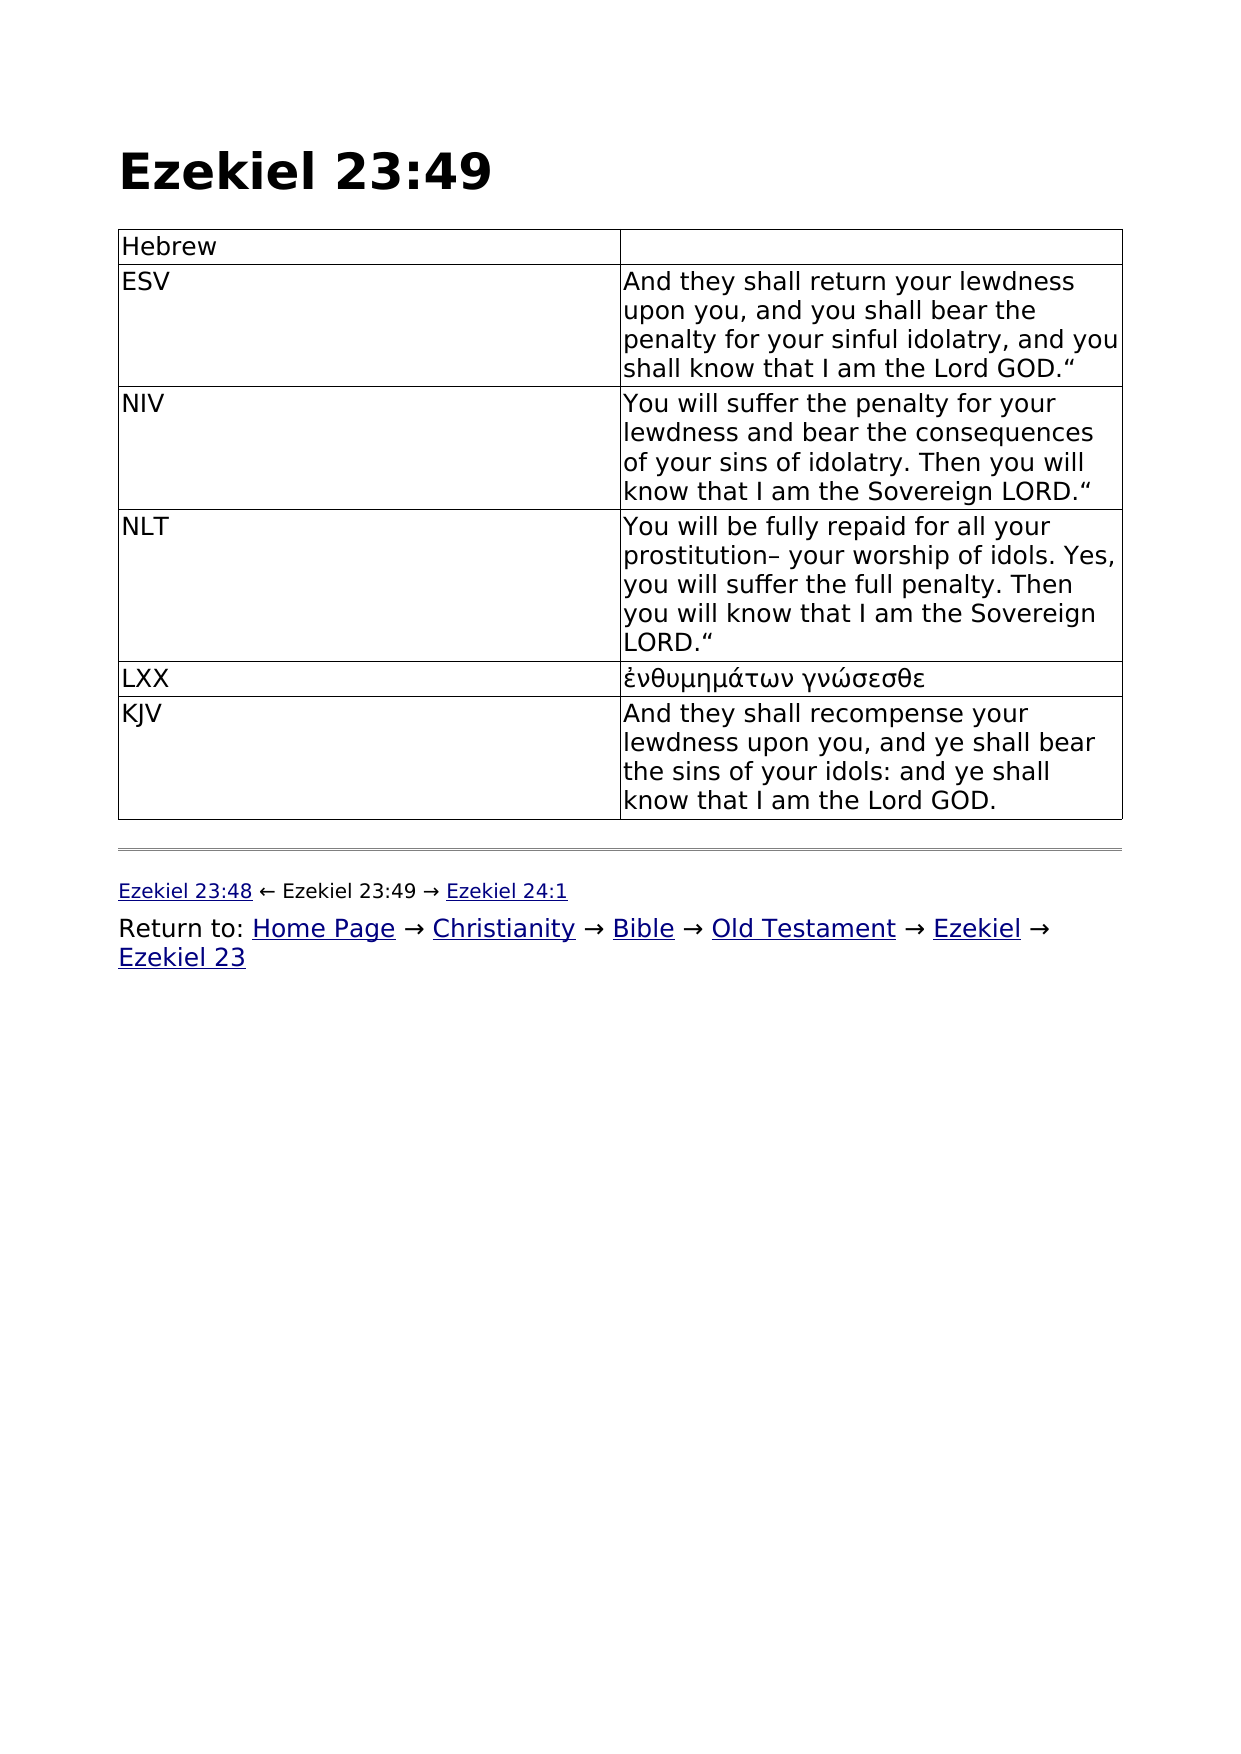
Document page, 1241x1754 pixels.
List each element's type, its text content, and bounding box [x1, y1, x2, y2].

table_cell You will suffer the penalty for your lewdness and bear the consequences of your sins of idolatry. Then you will know that I am the Sovereign LORD.“ [621, 387, 1122, 509]
table_cell You will be fully repaid for all your prostitution– your worship of idols. Yes, you will suffer the full penalty. Then you will know that I am the Sovereign LORD.“ [621, 510, 1122, 661]
table_cell And they shall return your lewdness upon you, and you shall bear the penalty for your sinful idolatry, and you shall know that I am the Lord GOD.“ [621, 265, 1122, 386]
table_cell KJV [119, 697, 620, 818]
table_cell ESV [119, 265, 620, 386]
subtitle Ezekiel 23:49 [118, 143, 1122, 201]
table_cell And they shall recompense your lewdness upon you, and ye shall bear the sins of your idols: and ye shall know that I am the Lord GOD. [621, 697, 1122, 818]
table_cell NIV [119, 387, 620, 509]
table_header [621, 230, 1122, 264]
text Ezekiel 23:48 ← Ezekiel 23:49 → Ezekiel 24:1 [118, 880, 1122, 914]
table_header Hebrew [119, 230, 620, 264]
table_cell LXX [119, 662, 620, 696]
table_cell ἐνθυμημάτων γνώσεσθε [621, 662, 1122, 696]
text Return to: Home Page → Christianity → Bible → Old Testament → Ezekiel → Ezekiel 23 [118, 914, 1122, 972]
table_cell NLT [119, 510, 620, 661]
